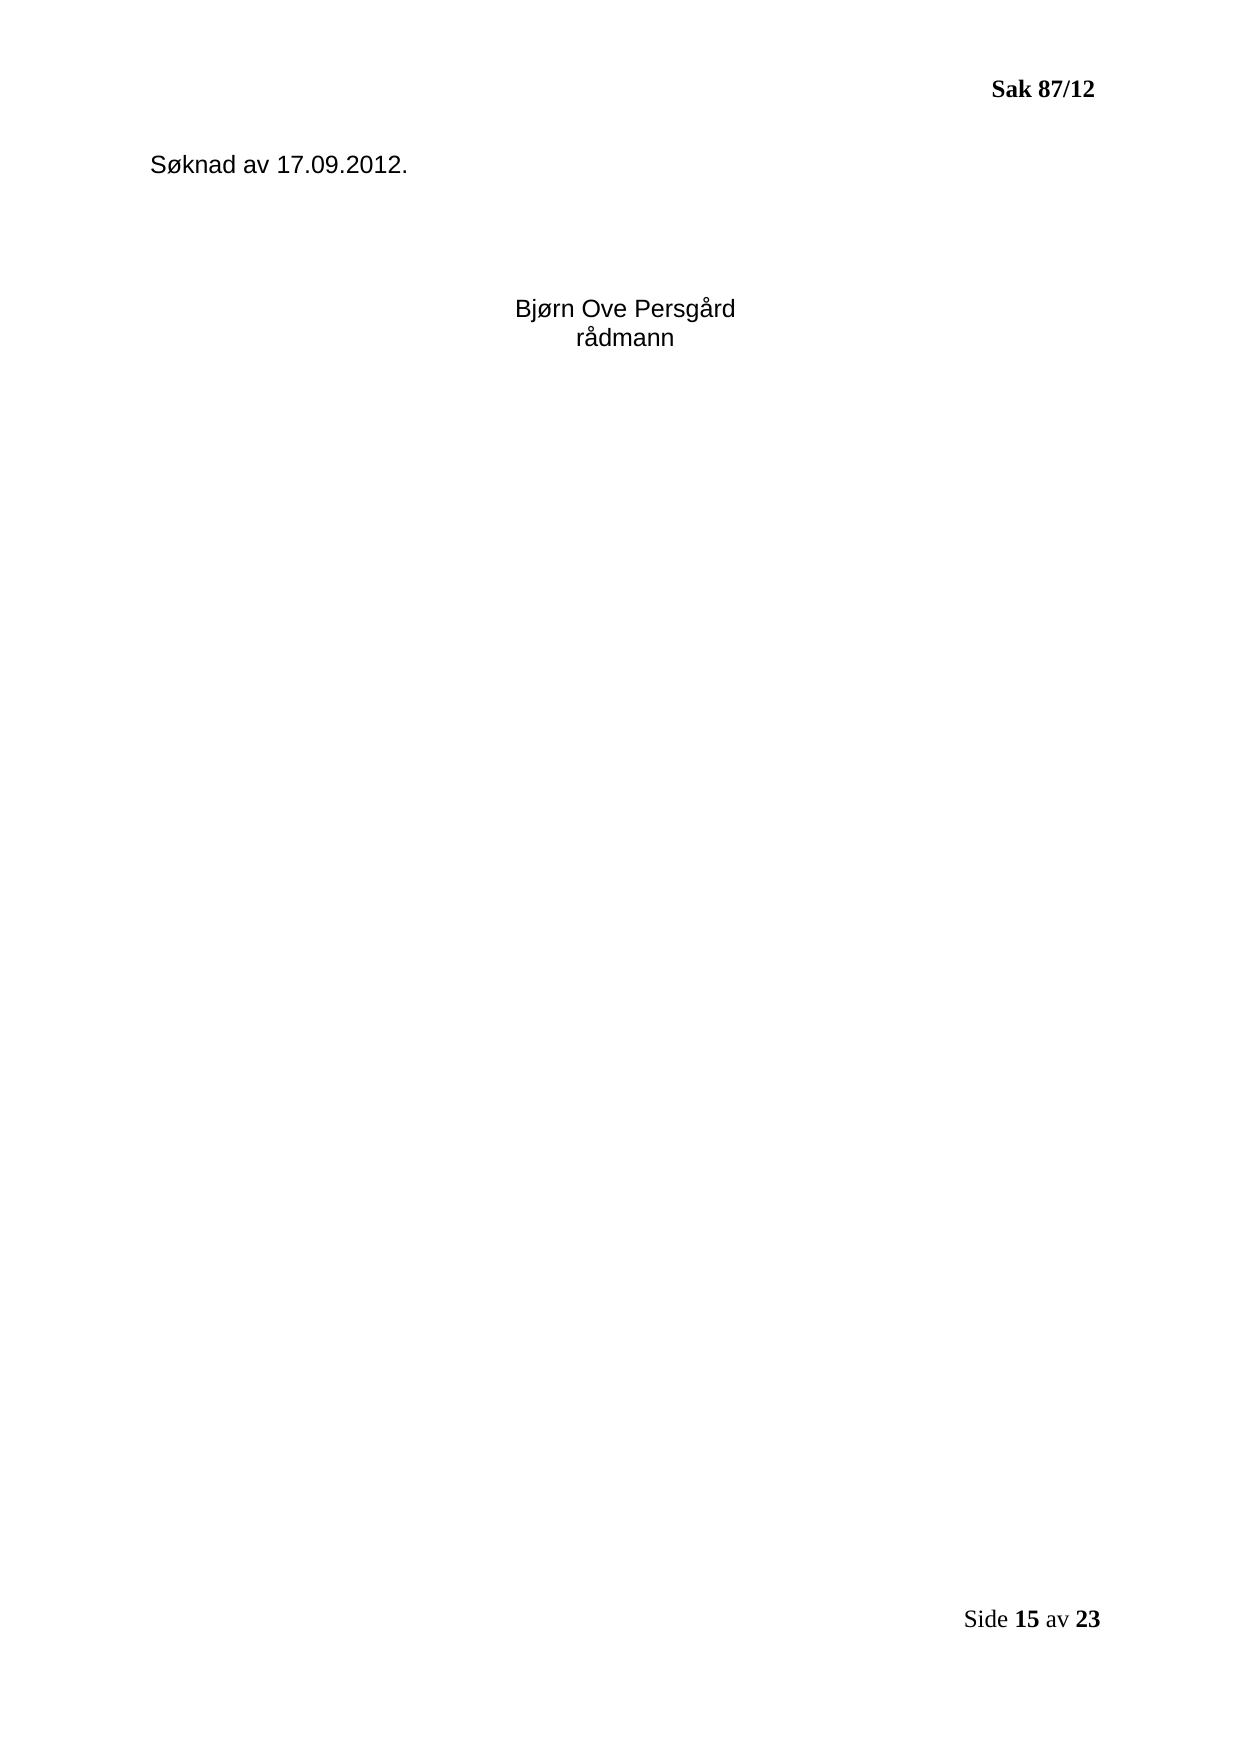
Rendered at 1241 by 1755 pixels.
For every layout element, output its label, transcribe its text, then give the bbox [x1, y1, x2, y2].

text Bjørn Ove Persgård [150, 294, 1100, 322]
text rådmann [150, 322, 1100, 351]
text Søknad av 17.09.2012. [150, 150, 1100, 179]
